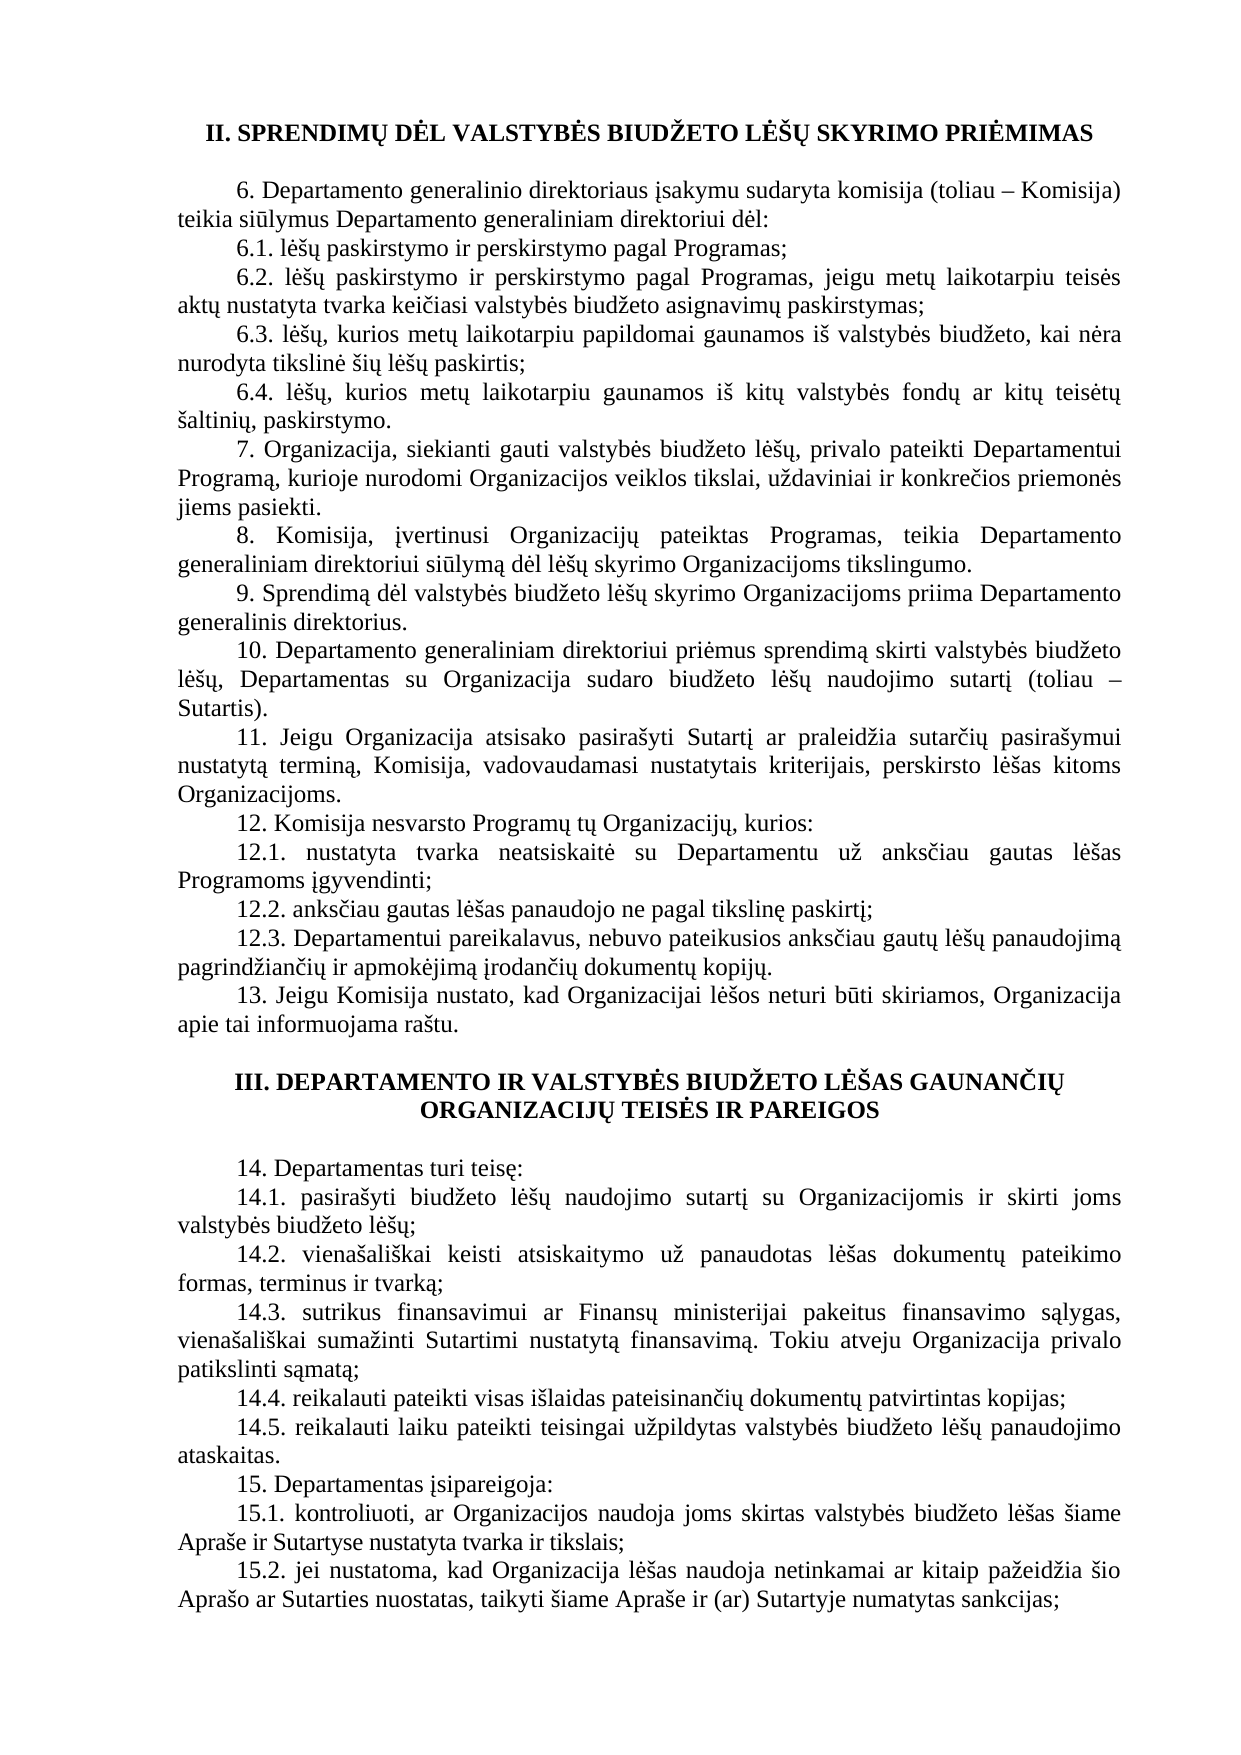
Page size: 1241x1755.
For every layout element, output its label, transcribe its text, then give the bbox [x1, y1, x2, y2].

text 15.1. kontroliuoti, ar Organizacijos naudoja joms skirtas valstybės biudžeto lėšas šiame Apraše ir Sutartyse nustatyta tvarka ir tikslais; [177, 1498, 1122, 1556]
text III. DEPARTAMENTO IR VALSTYBĖS BIUDŽETO LĖŠAS GAUNANČIŲ ORGANIZACIJŲ TEISĖS IR PAREIGOS [177, 1067, 1122, 1124]
text 6.1. lėšų paskirstymo ir perskirstymo pagal Programas; [177, 233, 1122, 262]
text 10. Departamento generaliniam direktoriui priėmus sprendimą skirti valstybės biudžeto lėšų, Departamentas su Organizacija sudaro biudžeto lėšų naudojimo sutartį (toliau – Sutartis). [177, 636, 1122, 722]
text 12.3. Departamentui pareikalavus, nebuvo pateikusios anksčiau gautų lėšų panaudojimą pagrindžiančių ir apmokėjimą įrodančių dokumentų kopijų. [177, 923, 1122, 981]
text 7. Organizacija, siekianti gauti valstybės biudžeto lėšų, privalo pateikti Departamentui Programą, kurioje nurodomi Organizacijos veiklos tikslai, uždaviniai ir konkrečios priemonės jiems pasiekti. [177, 434, 1122, 521]
text 11. Jeigu Organizacija atsisako pasirašyti Sutartį ar praleidžia sutarčių pasirašymui nustatytą terminą, Komisija, vadovaudamasi nustatytais kriterijais, perskirsto lėšas kitoms Organizacijoms. [177, 722, 1122, 808]
text 14.3. sutrikus finansavimui ar Finansų ministerijai pakeitus finansavimo sąlygas, vienašališkai sumažinti Sutartimi nustatytą finansavimą. Tokiu atveju Organizacija privalo patikslinti sąmatą; [177, 1297, 1122, 1383]
text 6.3. lėšų, kurios metų laikotarpiu papildomai gaunamos iš valstybės biudžeto, kai nėra nurodyta tikslinė šių lėšų paskirtis; [177, 319, 1122, 377]
text 9. Sprendimą dėl valstybės biudžeto lėšų skyrimo Organizacijoms priima Departamento generalinis direktorius. [177, 578, 1122, 636]
text 12.1. nustatyta tvarka neatsiskaitė su Departamentu už anksčiau gautas lėšas Programoms įgyvendinti; [177, 837, 1122, 894]
text 6.4. lėšų, kurios metų laikotarpiu gaunamos iš kitų valstybės fondų ar kitų teisėtų šaltinių, paskirstymo. [177, 377, 1122, 434]
text 12. Komisija nesvarsto Programų tų Organizacijų, kurios: [177, 808, 1122, 837]
text 6.2. lėšų paskirstymo ir perskirstymo pagal Programas, jeigu metų laikotarpiu teisės aktų nustatyta tvarka keičiasi valstybės biudžeto asignavimų paskirstymas; [177, 262, 1122, 319]
text 14.4. reikalauti pateikti visas išlaidas pateisinančių dokumentų patvirtintas kopijas; [177, 1383, 1122, 1412]
text 14.2. vienašališkai keisti atsiskaitymo už panaudotas lėšas dokumentų pateikimo formas, terminus ir tvarką; [177, 1239, 1122, 1297]
text 12.2. anksčiau gautas lėšas panaudojo ne pagal tikslinę paskirtį; [177, 894, 1122, 923]
text II. SPRENDIMŲ DĖL VALSTYBĖS BIUDŽETO LĖŠŲ SKYRIMO PRIĖMIMAS [177, 118, 1122, 147]
text 8. Komisija, įvertinusi Organizacijų pateiktas Programas, teikia Departamento generaliniam direktoriui siūlymą dėl lėšų skyrimo Organizacijoms tikslingumo. [177, 521, 1122, 578]
text 14.1. pasirašyti biudžeto lėšų naudojimo sutartį su Organizacijomis ir skirti joms valstybės biudžeto lėšų; [177, 1182, 1122, 1239]
text 13. Jeigu Komisija nustato, kad Organizacijai lėšos neturi būti skiriamos, Organizacija apie tai informuojama raštu. [177, 981, 1122, 1038]
text 14. Departamentas turi teisę: [177, 1153, 1122, 1182]
text 15.2. jei nustatoma, kad Organizacija lėšas naudoja netinkamai ar kitaip pažeidžia šio Aprašo ar Sutarties nuostatas, taikyti šiame Apraše ir (ar) Sutartyje numatytas sankcijas; [177, 1556, 1122, 1613]
text 15. Departamentas įsipareigoja: [177, 1469, 1122, 1498]
text 6. Departamento generalinio direktoriaus įsakymu sudaryta komisija (toliau – Komisija) teikia siūlymus Departamento generaliniam direktoriui dėl: [177, 176, 1122, 233]
text 14.5. reikalauti laiku pateikti teisingai užpildytas valstybės biudžeto lėšų panaudojimo ataskaitas. [177, 1412, 1122, 1469]
